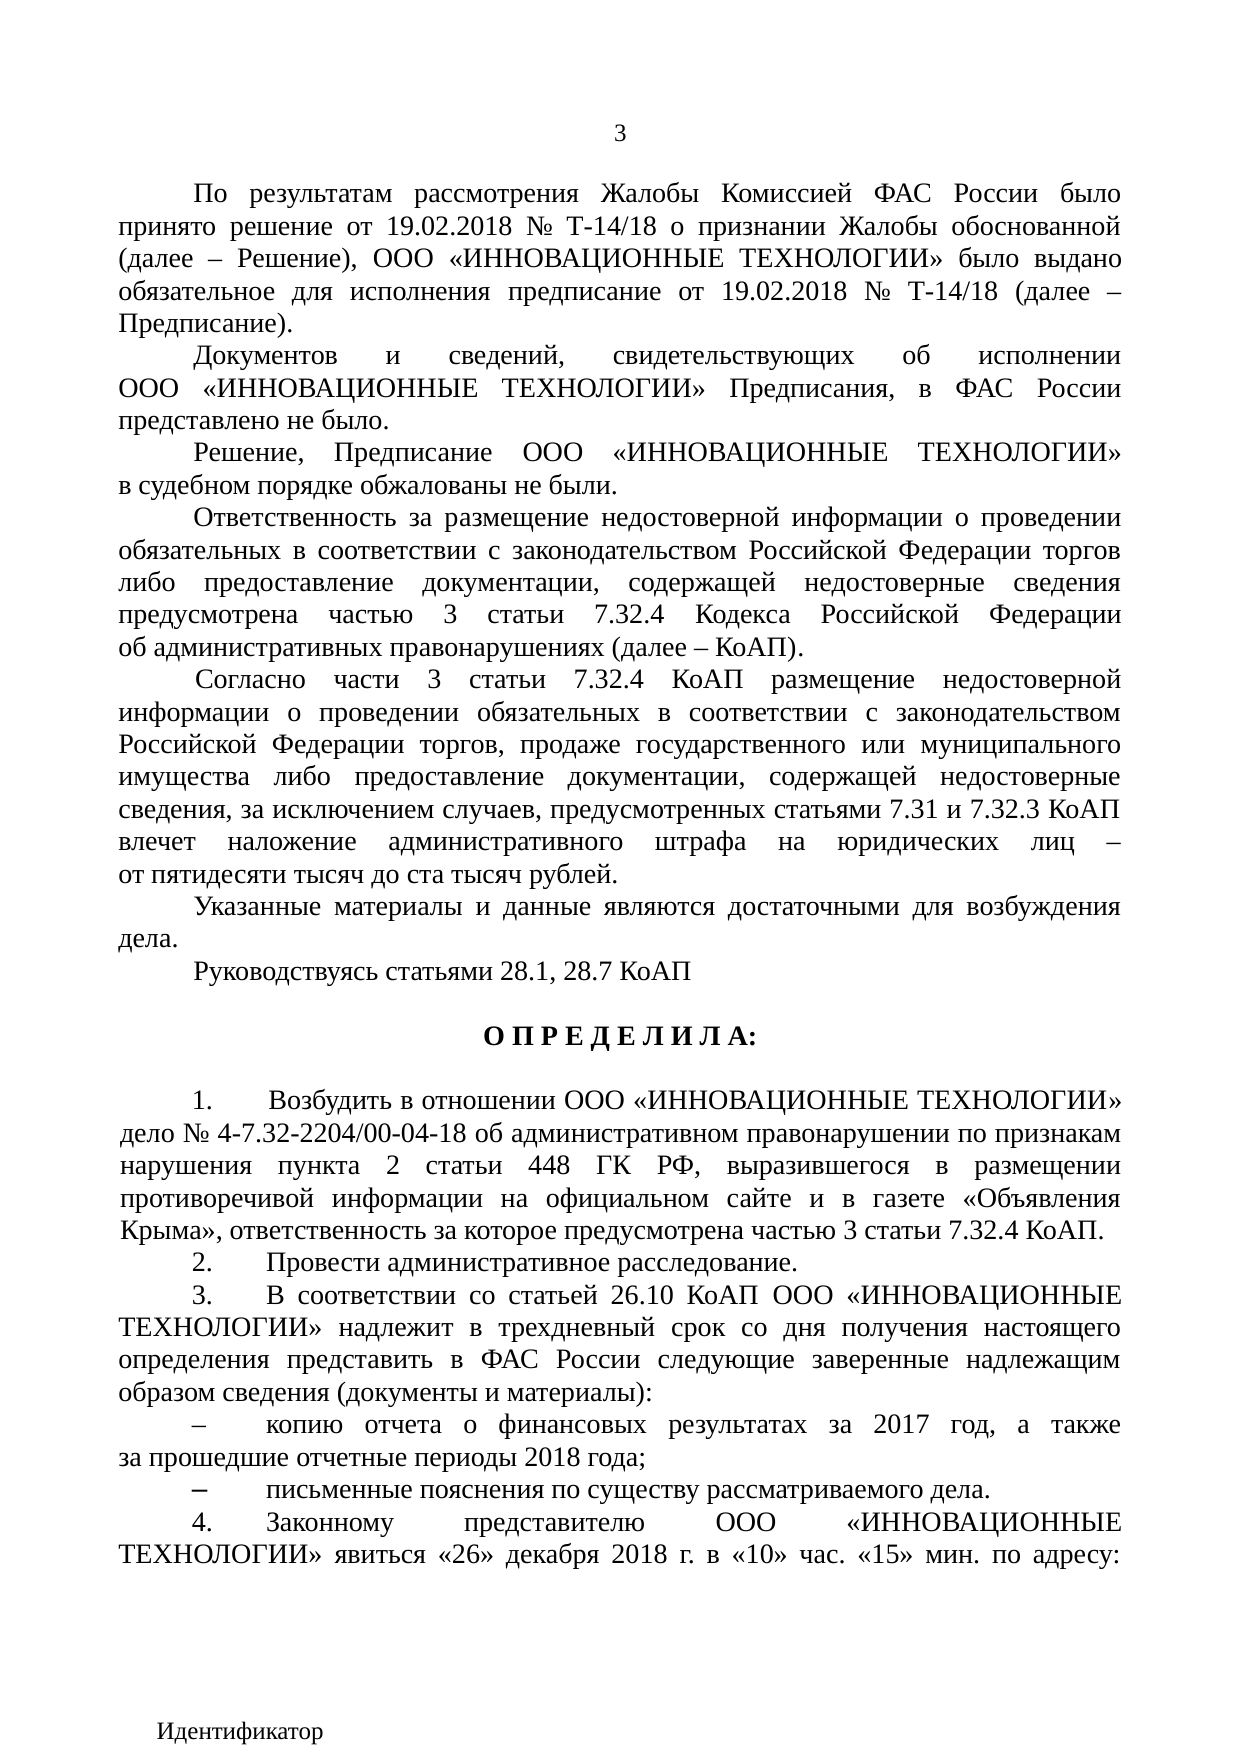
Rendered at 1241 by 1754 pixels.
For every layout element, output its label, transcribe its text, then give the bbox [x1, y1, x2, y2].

text 2. Провести административное расследование. [118, 1245, 1122, 1278]
text – копию отчета о финансовых результатах за 2017 год, а также за прошедшие отчетные периоды 2018 года; [118, 1407, 1122, 1472]
text Указанные материалы и данные являются достаточными для возбуждения дела. [118, 889, 1122, 954]
text О П Р Е Д Е Л И Л А: [118, 1019, 1122, 1051]
list Возбудить в отношении ООО «ИННОВАЦИОННЫЕ ТЕХНОЛОГИИ» дело № 4-7.32-2204/00-04-18 об административном правонарушении по признакам нарушения пункта 2 статьи 448 ГК РФ, выразившегося в размещении противоречивой информации на официальном сайте и в газете «Объявления Крыма», ответственность за которое предусмотрена частью 3 статьи 7.32.4 КоАП. [120, 1083, 1122, 1245]
list письменные пояснения по существу рассматриваемого дела. [118, 1472, 1122, 1505]
text 4. Законному представителю ООО «ИННОВАЦИОННЫЕ ТЕХНОЛОГИИ» явиться «26» декабря 2018 г. в «10» час. «15» мин. по адресу: [118, 1505, 1122, 1569]
text Согласно части 3 статьи 7.32.4 КоАП размещение недостоверной информации о проведении обязательных в соответствии с законодательством Российской Федерации торгов, продаже государственного или муниципального имущества либо предоставление документации, содержащей недостоверные сведения, за исключением случаев, предусмотренных статьями 7.31 и 7.32.3 КоАП влечет наложение административного штрафа на юридических лиц – от пятидесяти тысяч до ста тысяч рублей. [118, 662, 1122, 889]
text 3. В соответствии со статьей 26.10 КоАП ООО «ИННОВАЦИОННЫЕ ТЕХНОЛОГИИ» надлежит в трехдневный срок со дня получения настоящего определения представить в ФАС России следующие заверенные надлежащим образом сведения (документы и материалы): [118, 1278, 1122, 1407]
text По результатам рассмотрения Жалобы Комиссией ФАС России было принято решение от 19.02.2018 № Т-14/18 о признании Жалобы обоснованной (далее – Решение), ООО «ИННОВАЦИОННЫЕ ТЕХНОЛОГИИ» было выдано обязательное для исполнения предписание от 19.02.2018 № Т-14/18 (далее – Предписание). [118, 176, 1122, 338]
text Документов и сведений, свидетельствующих об исполнении ООО «ИННОВАЦИОННЫЕ ТЕХНОЛОГИИ» Предписания, в ФАС России представлено не было. [118, 338, 1122, 436]
text Руководствуясь статьями 28.1, 28.7 КоАП [118, 954, 1122, 986]
text Ответственность за размещение недостоверной информации о проведении обязательных в соответствии с законодательством Российской Федерации торгов либо предоставление документации, содержащей недостоверные сведения предусмотрена частью 3 статьи 7.32.4 Кодекса Российской Федерации об административных правонарушениях (далее – КоАП). [118, 500, 1122, 662]
text Решение, Предписание ООО «ИННОВАЦИОННЫЕ ТЕХНОЛОГИИ» в судебном порядке обжалованы не были. [118, 436, 1122, 500]
